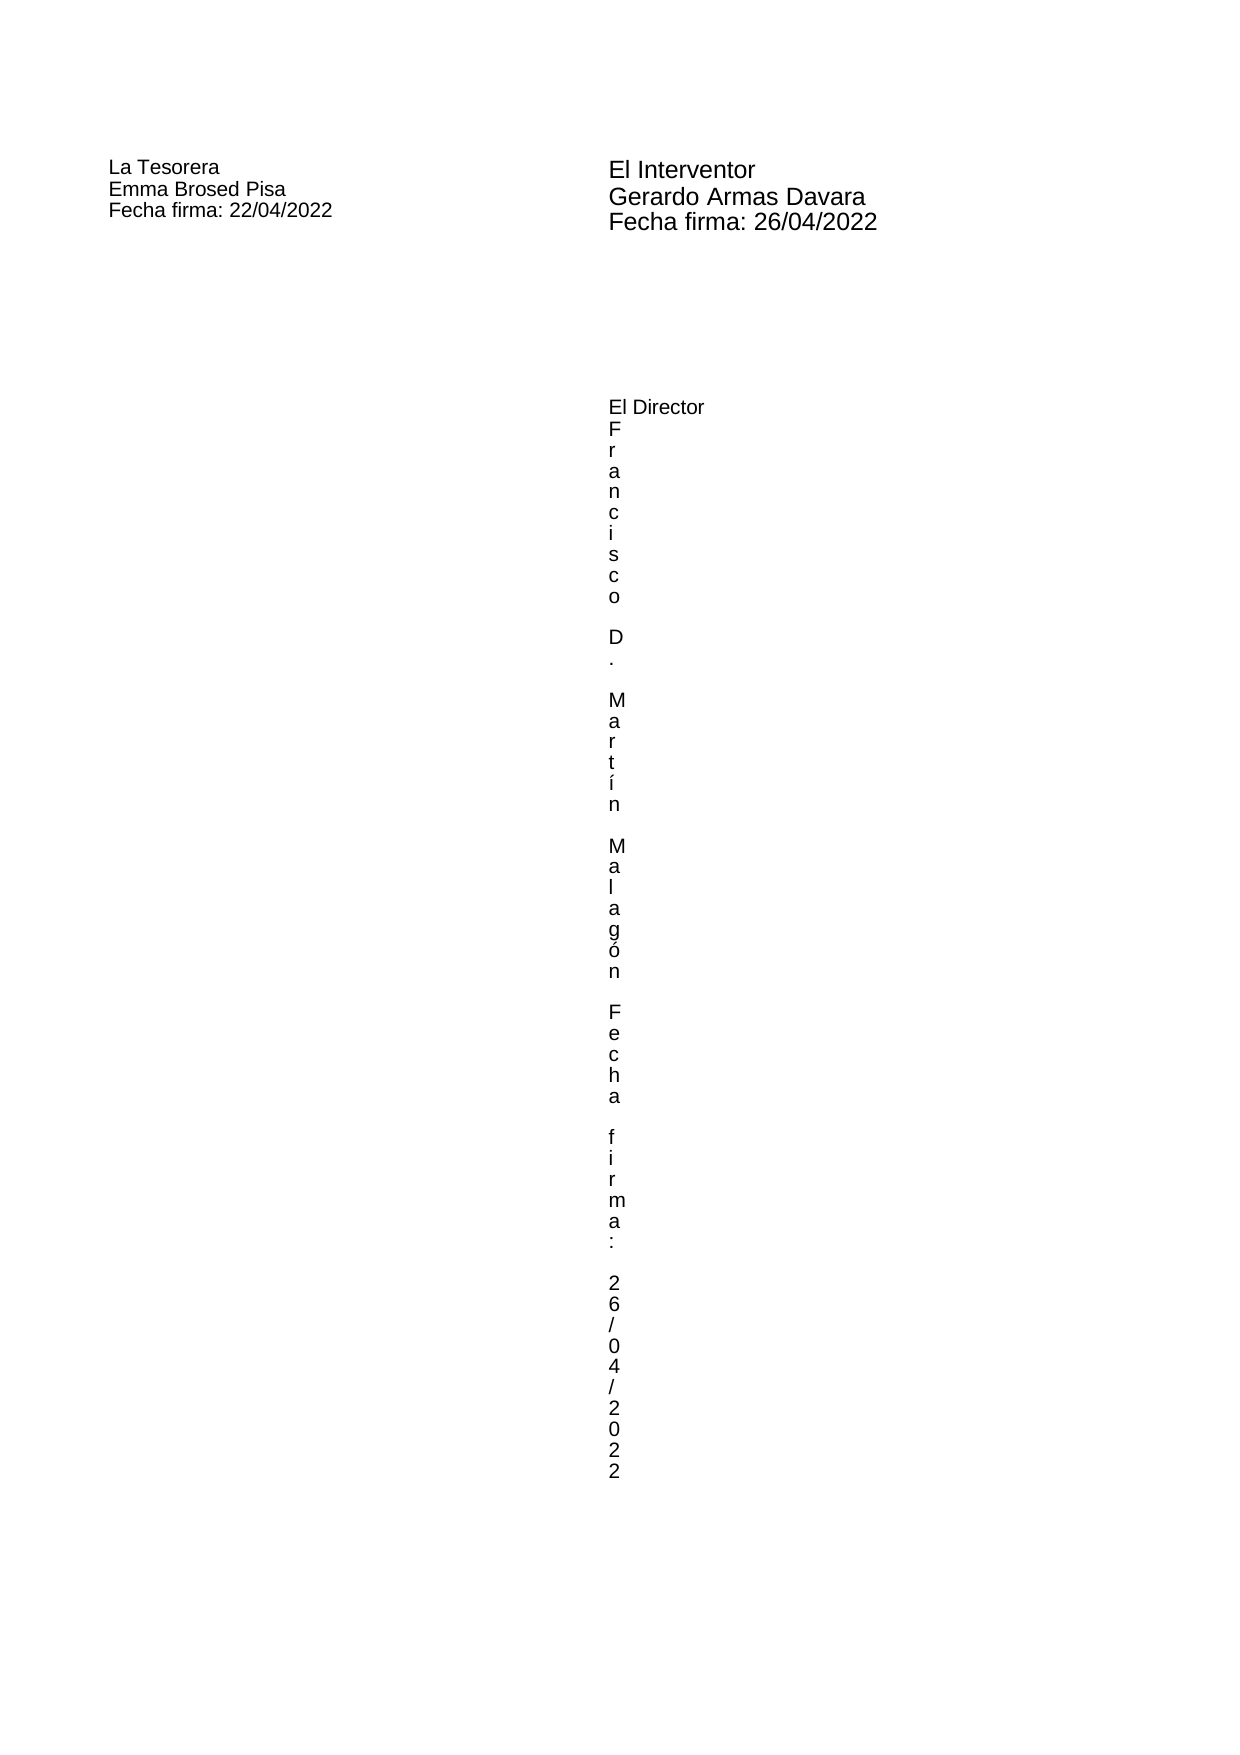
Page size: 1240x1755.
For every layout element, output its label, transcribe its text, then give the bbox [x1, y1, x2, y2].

text Emma Brosed Pisa Fecha firma: 22/04/2022 [108, 180, 334, 222]
text Gerardo Armas Davara Fecha firma: 26/04/2022 [608, 185, 879, 235]
text La Tesorera [108, 156, 334, 179]
text El Director [608, 396, 1064, 418]
text El Interventor [608, 157, 1064, 184]
